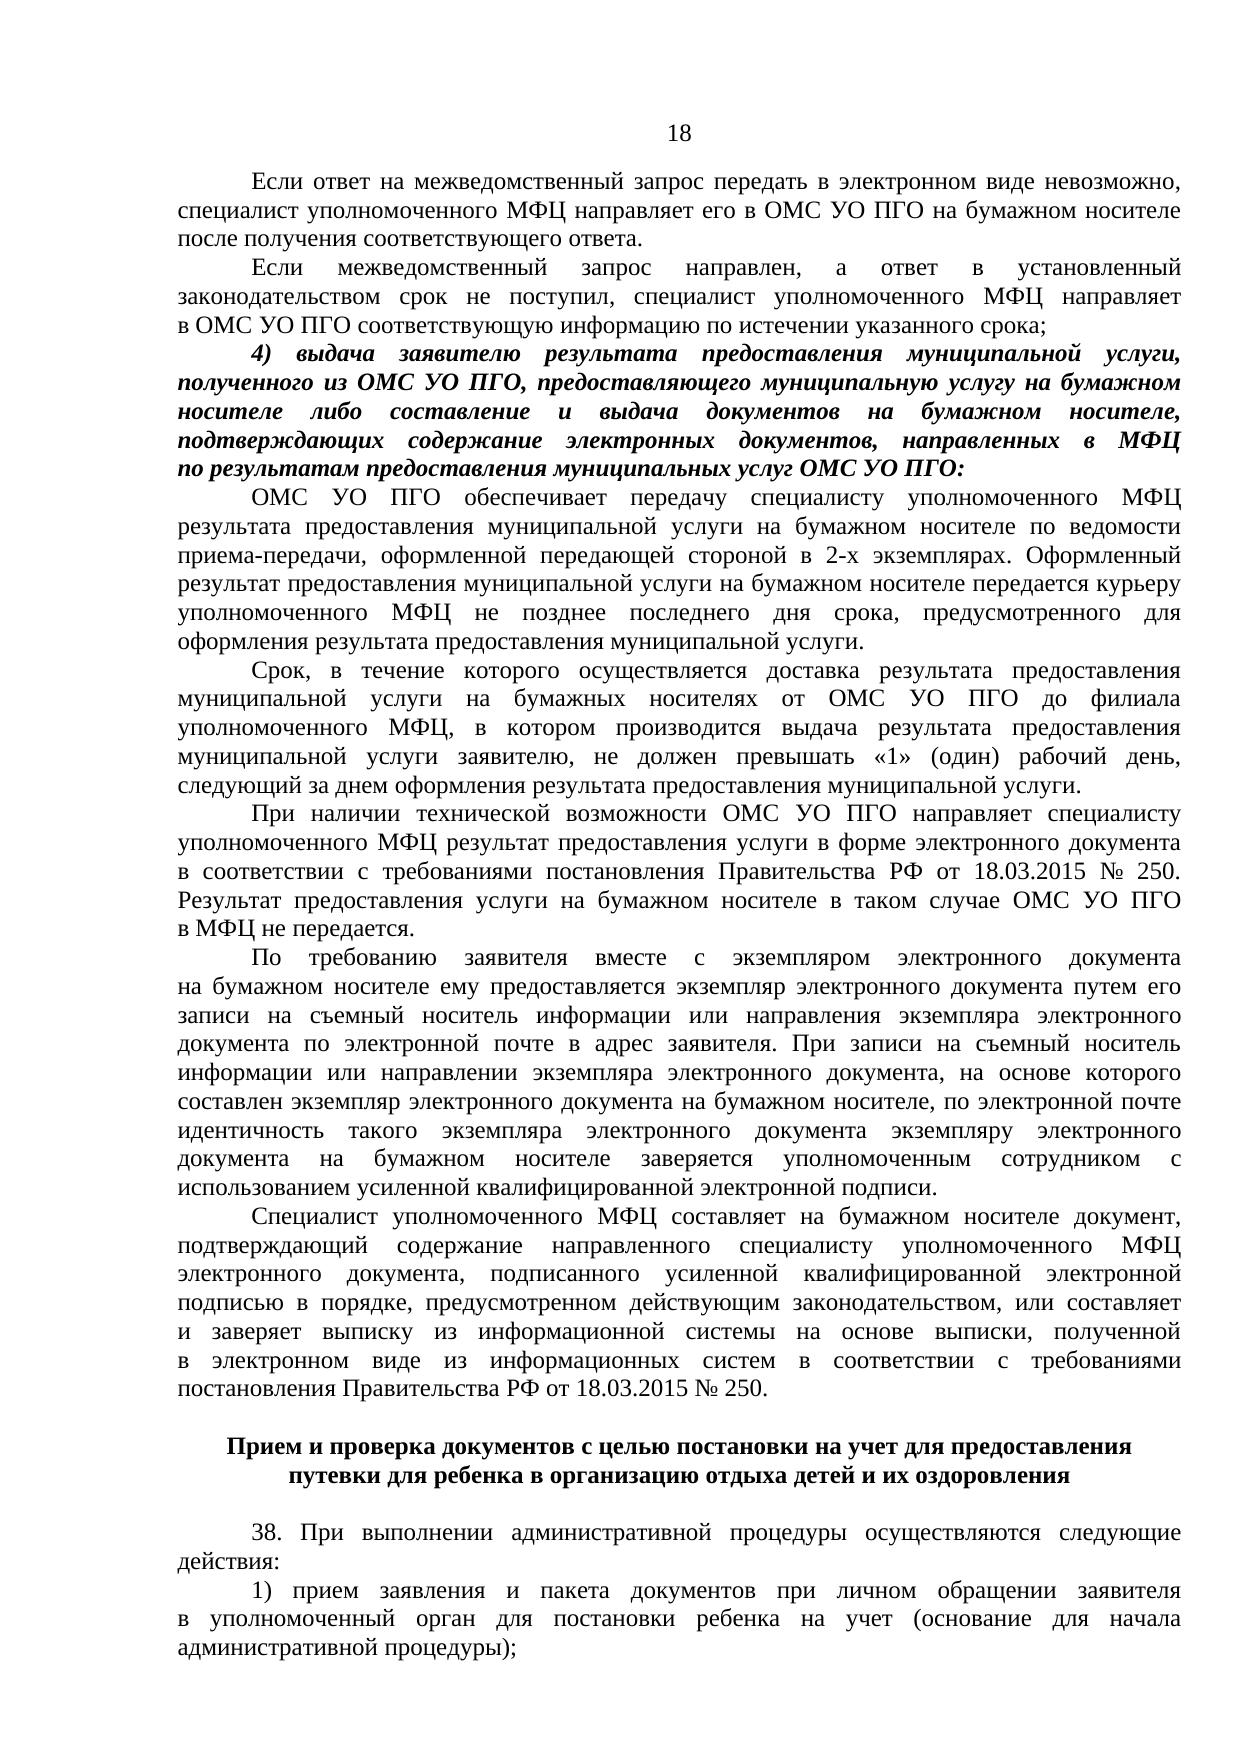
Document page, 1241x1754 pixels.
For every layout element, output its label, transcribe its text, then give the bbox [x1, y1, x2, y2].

text Если межведомственный запрос направлен, а ответ в установленный законодательством срок не поступил, специалист уполномоченного МФЦ направляет в ОМС УО ПГО соответствующую информацию по истечении указанного срока; [177, 252, 1181, 338]
text Прием и проверка документов с целью постановки на учет для предоставления путевки для ребенка в организацию отдыха детей и их оздоровления [177, 1431, 1181, 1488]
text Срок, в течение которого осуществляется доставка результата предоставления муниципальной услуги на бумажных носителях от ОМС УО ПГО до филиала уполномоченного МФЦ, в котором производится выдача результата предоставления муниципальной услуги заявителю, не должен превышать «1» (один) рабочий день, следующий за днем оформления результата предоставления муниципальной услуги. [177, 655, 1181, 798]
text Специалист уполномоченного МФЦ составляет на бумажном носителе документ, подтверждающий содержание направленного специалисту уполномоченного МФЦ электронного документа, подписанного усиленной квалифицированной электронной подписью в порядке, предусмотренном действующим законодательством, или составляет и заверяет выписку из информационной системы на основе выписки, полученной в электронном виде из информационных систем в соответствии с требованиями постановления Правительства РФ от 18.03.2015 № 250. [177, 1201, 1181, 1402]
text 38. При выполнении административной процедуры осуществляются следующие действия: [177, 1517, 1181, 1575]
text 1) прием заявления и пакета документов при личном обращении заявителя в уполномоченный орган для постановки ребенка на учет (основание для начала административной процедуры); [177, 1575, 1181, 1661]
text По требованию заявителя вместе с экземпляром электронного документа на бумажном носителе ему предоставляется экземпляр электронного документа путем его записи на съемный носитель информации или направления экземпляра электронного документа по электронной почте в адрес заявителя. При записи на съемный носитель информации или направлении экземпляра электронного документа, на основе которого составлен экземпляр электронного документа на бумажном носителе, по электронной почте идентичность такого экземпляра электронного документа экземпляру электронного документа на бумажном носителе заверяется уполномоченным сотрудником с использованием усиленной квалифицированной электронной подписи. [177, 942, 1181, 1201]
text При наличии технической возможности ОМС УО ПГО направляет специалисту уполномоченного МФЦ результат предоставления услуги в форме электронного документа в соответствии с требованиями постановления Правительства РФ от 18.03.2015 № 250. Результат предоставления услуги на бумажном носителе в таком случае ОМС УО ПГО в МФЦ не передается. [177, 798, 1181, 942]
text ОМС УО ПГО обеспечивает передачу специалисту уполномоченного МФЦ результата предоставления муниципальной услуги на бумажном носителе по ведомости приема-передачи, оформленной передающей стороной в 2-х экземплярах. Оформленный результат предоставления муниципальной услуги на бумажном носителе передается курьеру уполномоченного МФЦ не позднее последнего дня срока, предусмотренного для оформления результата предоставления муниципальной услуги. [177, 482, 1181, 655]
text 4) выдача заявителю результата предоставления муниципальной услуги, полученного из ОМС УО ПГО, предоставляющего муниципальную услугу на бумажном носителе либо составление и выдача документов на бумажном носителе, подтверждающих содержание электронных документов, направленных в МФЦ по результатам предоставления муниципальных услуг ОМС УО ПГО: [177, 338, 1181, 482]
text Если ответ на межведомственный запрос передать в электронном виде невозможно, специалист уполномоченного МФЦ направляет его в ОМС УО ПГО на бумажном носителе после получения соответствующего ответа. [177, 166, 1181, 252]
